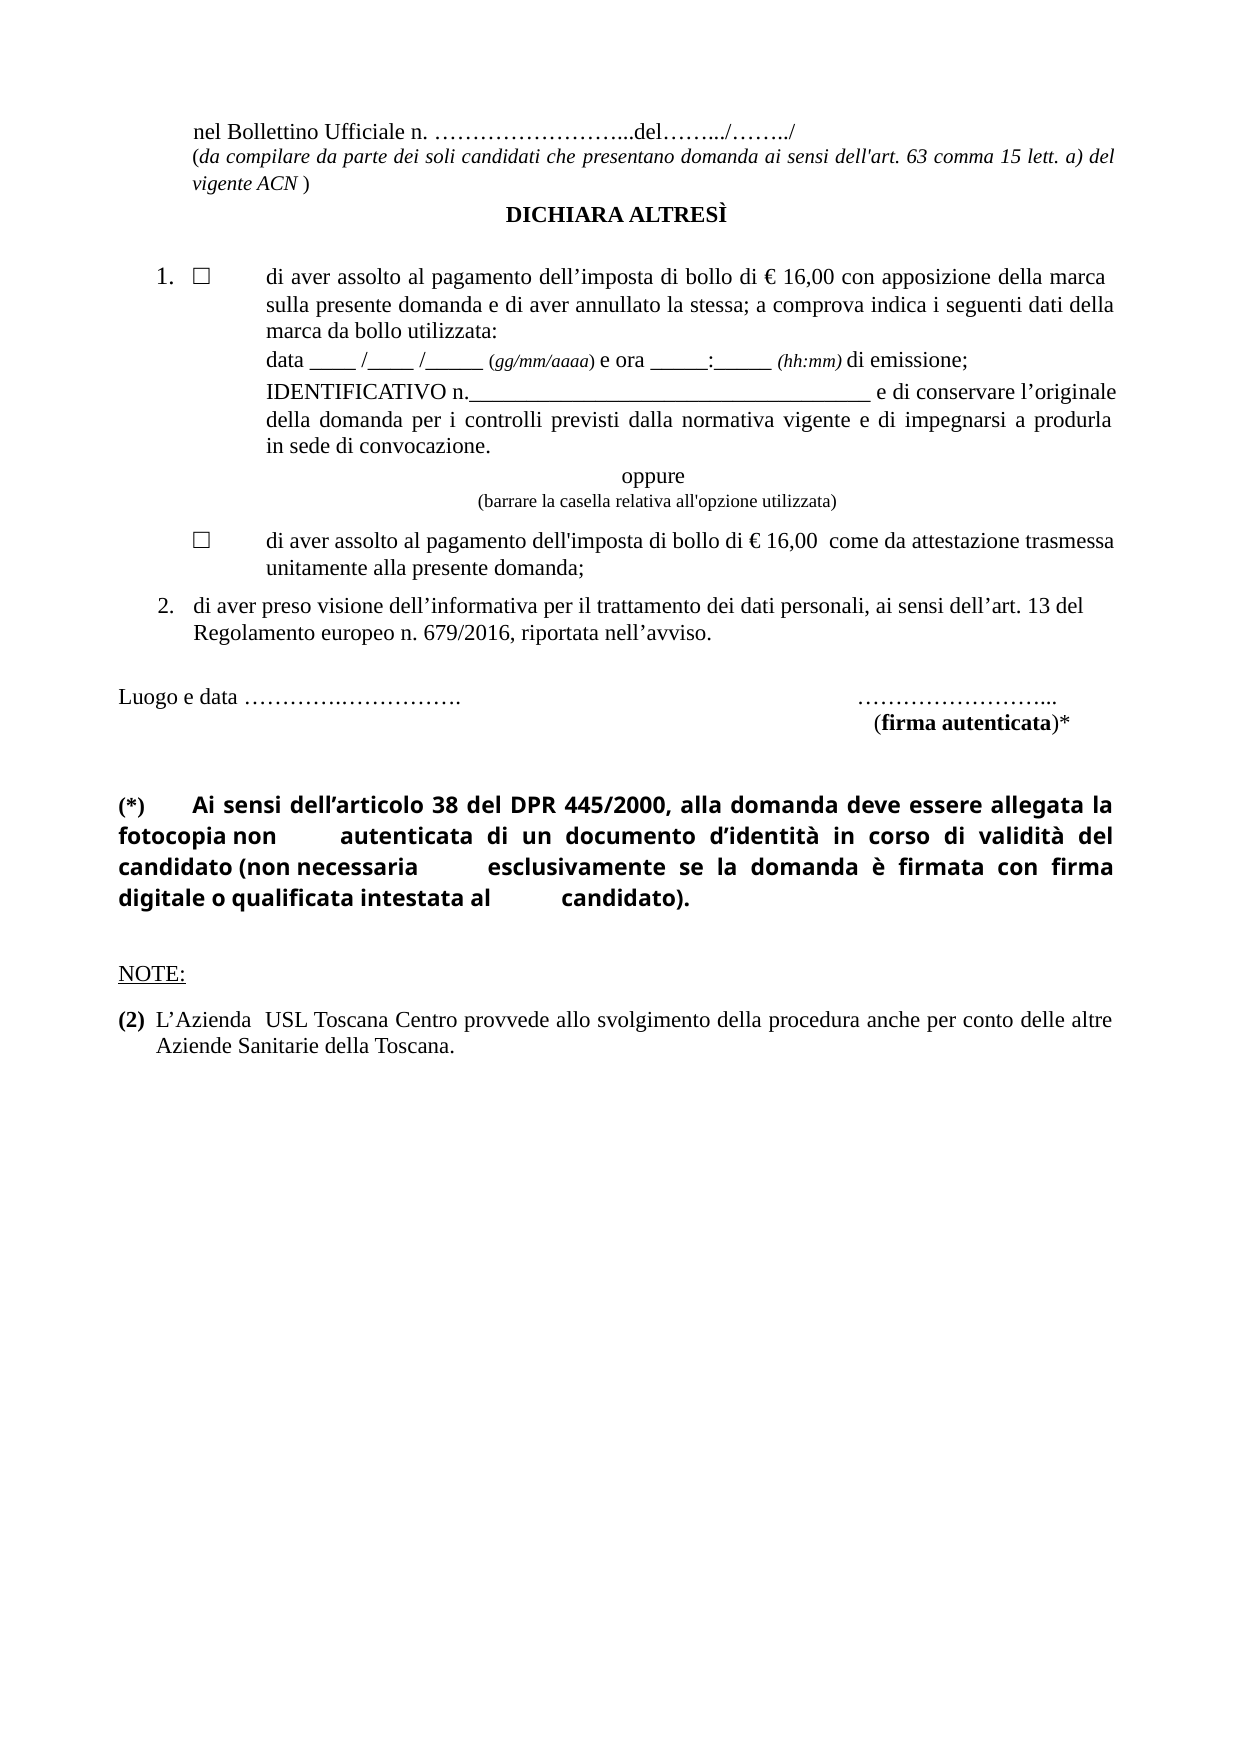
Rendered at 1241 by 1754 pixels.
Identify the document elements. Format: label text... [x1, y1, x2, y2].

text oppure [118, 458, 1114, 490]
list □ di aver assolto al pagamento dell’imposta di bollo di € 16,00 con apposizione della marca sulla presente domanda e di aver annullato la stessa; a comprova indica i seguenti dati della marca da bollo utilizzata: [156, 259, 1122, 343]
text (da compilare da parte dei soli candidati che presentano domanda ai sensi dell'art. 63 comma 15 lett. a) del vigente ACN ) [120, 144, 1122, 195]
text Luogo e data ………….……………. ……………………... (firma autenticata)* [118, 683, 1114, 736]
list nel Bollettino Ufficiale n. ……………………...del…….../……../ [120, 118, 1122, 144]
list □ di aver assolto al pagamento dell'imposta di bollo di € 16,00 come da attestazione trasmessa unitamente alla presente domanda; [156, 523, 1122, 581]
text DICHIARA ALTRESÌ [118, 201, 1114, 227]
list di aver preso visione dell’informativa per il trattamento dei dati personali, ai sensi dell’art. 13 del Regolamento europeo n. 679/2016, riportata nell’avviso. [157, 592, 1114, 645]
text (*) Ai sensi dell’articolo 38 del DPR 445/2000, alla domanda deve essere allegata la fotocopia non autenticata di un documento d’identità in corso di validità del candidato (non necessaria esclusivamente se la domanda è firmata con firma digitale o qualificata intestata al candidato). [118, 788, 1114, 913]
text NOTE: [118, 960, 1114, 986]
list (barrare la casella relativa all'opzione utilizzata) [156, 490, 1122, 511]
list data ____ /____ /_____ (gg/mm/aaaa) e ora _____:_____ (hh:mm) di emissione; [156, 343, 1122, 374]
list IDENTIFICATIVO n.___________________________________ e di conservare l’origi nale della domanda per i controlli previsti dalla normativa vigente e di impegnarsi a produrla in sede di convocazione. [156, 374, 1122, 458]
list L’Azienda USL Toscana Centro provvede allo svolgimento della procedura anche per conto delle altre Aziende Sanitarie della Toscana. [118, 1006, 1114, 1058]
